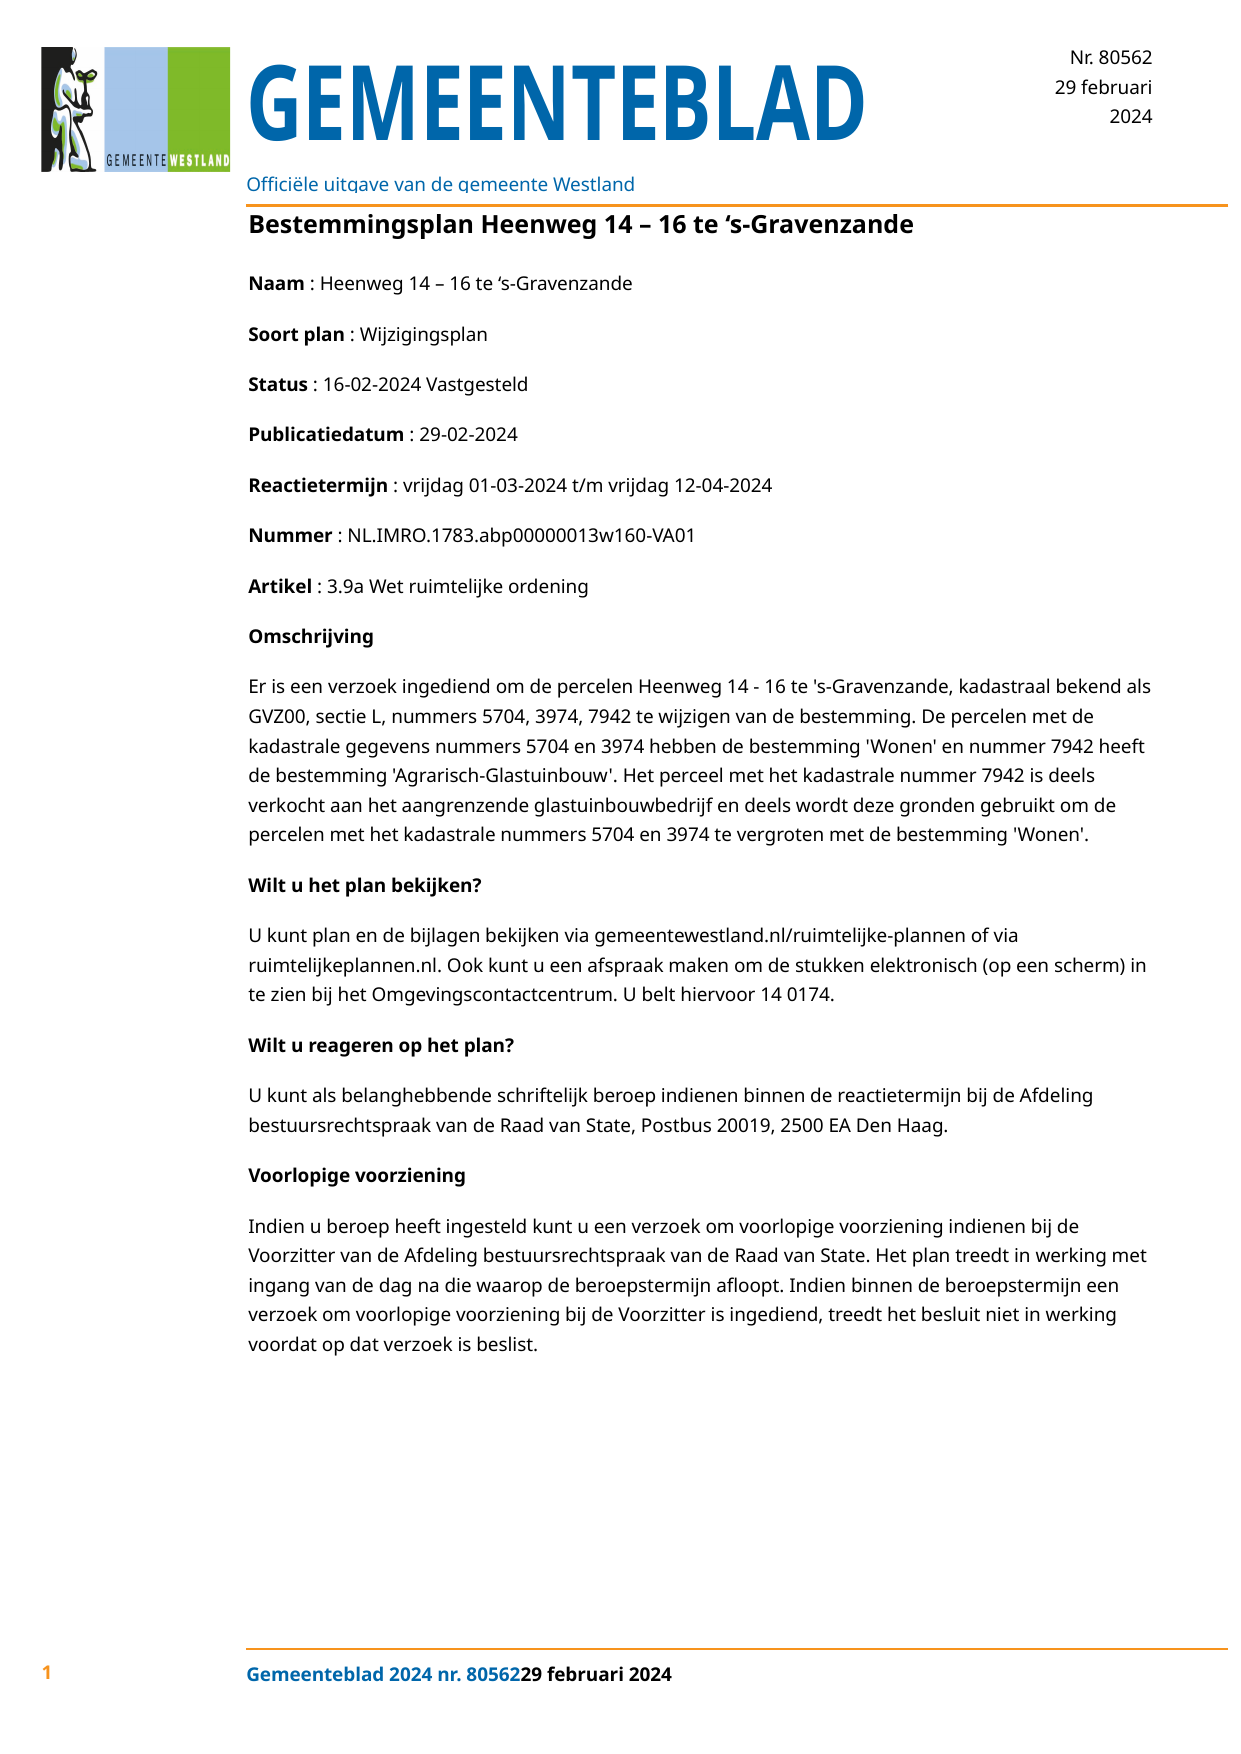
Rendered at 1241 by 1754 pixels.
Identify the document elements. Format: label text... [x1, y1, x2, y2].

text Artikel : 3.9a Wet ruimtelijke ordening [248, 573, 1152, 598]
text Naam : Heenweg 14 – 16 te ‘s-Gravenzande [248, 270, 1152, 296]
text Indien u beroep heeft ingesteld kunt u een verzoek om voorlopige voorziening indienen bij de Voorzitter van de Afdeling bestuursrechtspraak van de Raad van State. Het plan treedt in werking met ingang van de dag na die waarop de beroepstermijn afloopt. Indien binnen de beroepstermijn een verzoek om voorlopige voorziening bij de Voorzitter is ingediend, treedt het besluit niet in werking voordat op dat verzoek is beslist. [248, 1213, 1152, 1357]
text Voorlopige voorziening [248, 1162, 1152, 1188]
text Omschrijving [248, 623, 1152, 649]
text Bestemmingsplan Heenweg 14 – 16 te ‘s-Gravenzande [248, 207, 1152, 241]
text U kunt als belanghebbende schriftelijk beroep indienen binnen de reactietermijn bij de Afdeling bestuursrechtspraak van de Raad van State, Postbus 20019, 2500 EA Den Haag. [248, 1082, 1152, 1138]
picture [41, 47, 231, 172]
text Wilt u reageren op het plan? [248, 1032, 1152, 1058]
text Reactietermijn : vrijdag 01-03-2024 t/m vrijdag 12-04-2024 [248, 472, 1152, 498]
text Soort plan : Wijzigingsplan [248, 321, 1152, 346]
text Er is een verzoek ingediend om de percelen Heenweg 14 - 16 te 's-Gravenzande, kadastraal bekend als GVZ00, sectie L, nummers 5704, 3974, 7942 te wijzigen van de bestemming. De percelen met de kadastrale gegevens nummers 5704 en 3974 hebben de bestemming 'Wonen' en nummer 7942 heeft de bestemming 'Agrarisch-Glastuinbouw'. Het perceel met het kadastrale nummer 7942 is deels verkocht aan het aangrenzende glastuinbouwbedrijf en deels wordt deze gronden gebruikt om de percelen met het kadastrale nummers 5704 en 3974 te vergroten met de bestemming 'Wonen'. [248, 674, 1152, 847]
text Status : 16-02-2024 Vastgesteld [248, 371, 1152, 397]
text Nummer : NL.IMRO.1783.abp00000013w160-VA01 [248, 522, 1152, 548]
text U kunt plan en de bijlagen bekijken via gemeentewestland.nl/ruimtelijke-plannen of via ruimtelijkeplannen.nl. Ook kunt u een afspraak maken om de stukken elektronisch (op een scherm) in te zien bij het Omgevingscontactcentrum. U belt hiervoor 14 0174. [248, 922, 1152, 1007]
text Wilt u het plan bekijken? [248, 872, 1152, 898]
text Publicatiedatum : 29-02-2024 [248, 422, 1152, 447]
